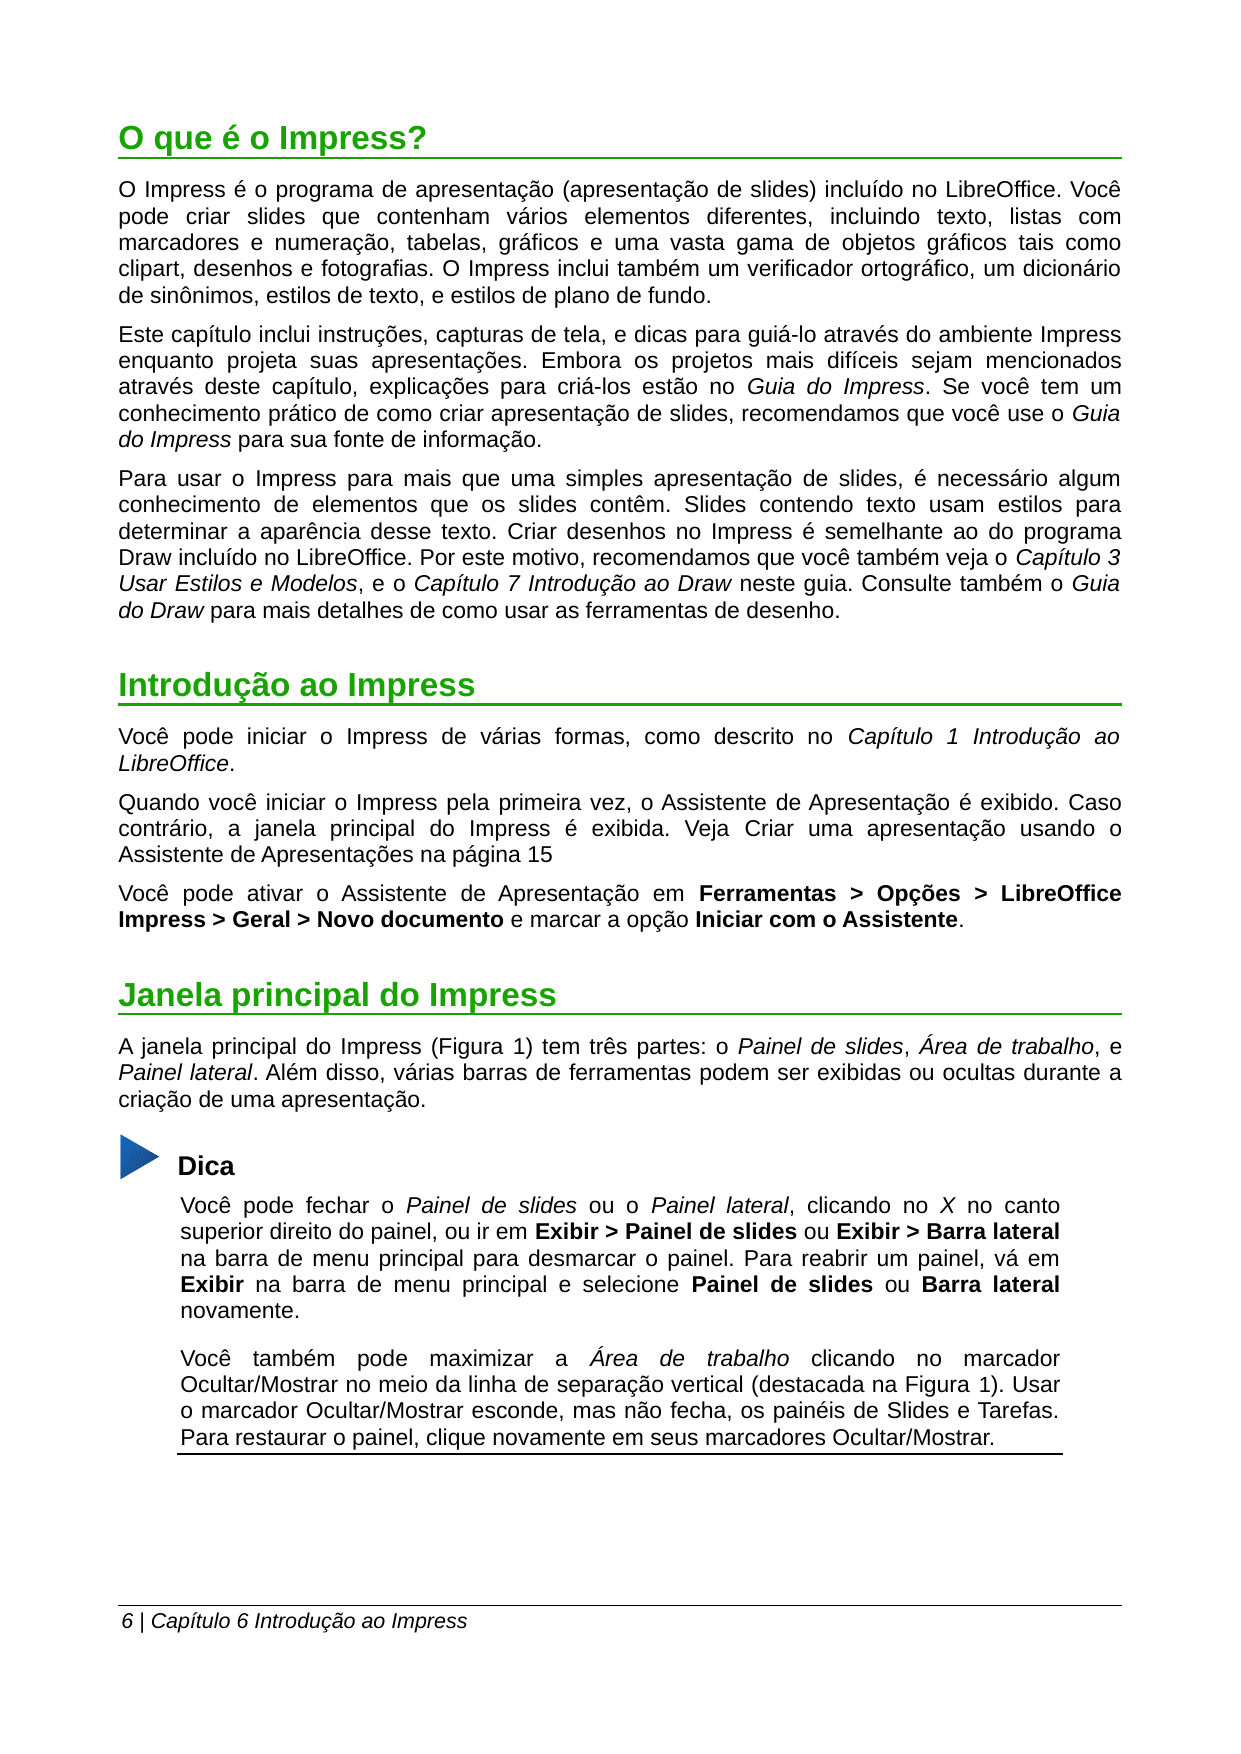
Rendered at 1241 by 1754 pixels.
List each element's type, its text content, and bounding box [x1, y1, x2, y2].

subtitle O que é o Impress? [118, 118, 1122, 157]
text Você pode fechar o Painel de slides ou o Painel lateral, clicando no X no canto superior direito do painel, ou ir em Exibir > Painel de slides ou Exibir > Barra lateral na barra de menu principal para desmarcar o painel. Para reabrir um painel, vá em Exibir na barra de menu principal e selecione Painel de slides ou Barra lateral novamente. [177, 1189, 1063, 1324]
text Você pode ativar o Assistente de Apresentação em Ferramentas > Opções > LibreOffice Impress > Geral > Novo documento e marcar a opção Iniciar com o Assistente. [118, 880, 1122, 933]
subtitle Janela principal do Impress [118, 975, 1122, 1013]
list Você pode iniciar o Impress de várias formas, como descrito no Capítulo 1 Introdução ao LibreOffice. [118, 723, 1122, 776]
list Quando você iniciar o Impress pela primeira vez, o Assistente de Apresentação é exibido. Caso contrário, a janela principal do Impress é exibida. Veja Criar uma apresentação usando o Assistente de Apresentações na página 15 [118, 788, 1122, 867]
text A janela principal do Impress (Figura 1) tem três partes: o Painel de slides, Área de trabalho, e Painel lateral. Além disso, várias barras de ferramentas podem ser exibidas ou ocultas durante a criação de uma apresentação. [118, 1033, 1122, 1112]
text Para usar o Impress para mais que uma simples apresentação de slides, é necessário algum conhecimento de elementos que os slides contêm. Slides contendo texto usam estilos para determinar a aparência desse texto. Criar desenhos no Impress é semelhante ao do programa Draw incluído no LibreOffice. Por este motivo, recomendamos que você também veja o Capítulo 3 Usar Estilos e Modelos, e o Capítulo 7 Introdução ao Draw neste guia. Consulte também o Guia do Draw para mais detalhes de como usar as ferramentas de desenho. [118, 465, 1122, 623]
subtitle Dica [118, 1132, 1122, 1181]
subtitle Introdução ao Impress [118, 665, 1122, 703]
text Este capítulo inclui instruções, capturas de tela, e dicas para guiá-lo através do ambiente Impress enquanto projeta suas apresentações. Embora os projetos mais difíceis sejam mencionados através deste capítulo, explicações para criá-los estão no Guia do Impress. Se você tem um conhecimento prático de como criar apresentação de slides, recomendamos que você use o Guia do Impress para sua fonte de informação. [118, 321, 1122, 452]
text O Impress é o programa de apresentação (apresentação de slides) incluído no LibreOffice. Você pode criar slides que contenham vários elementos diferentes, incluindo texto, listas com marcadores e numeração, tabelas, gráficos e uma vasta gama de objetos gráficos tais como clipart, desenhos e fotografias. O Impress inclui também um verificador ortográfico, um dicionário de sinônimos, estilos de texto, e estilos de plano de fundo. [118, 176, 1122, 308]
text Você também pode maximizar a Área de trabalho clicando no marcador Ocultar/Mostrar no meio da linha de separação vertical (destacada na Figura 1). Usar o marcador Ocultar/Mostrar esconde, mas não fecha, os painéis de Slides e Tarefas. Para restaurar o painel, clique novamente em seus marcadores Ocultar/Mostrar. [177, 1342, 1063, 1453]
